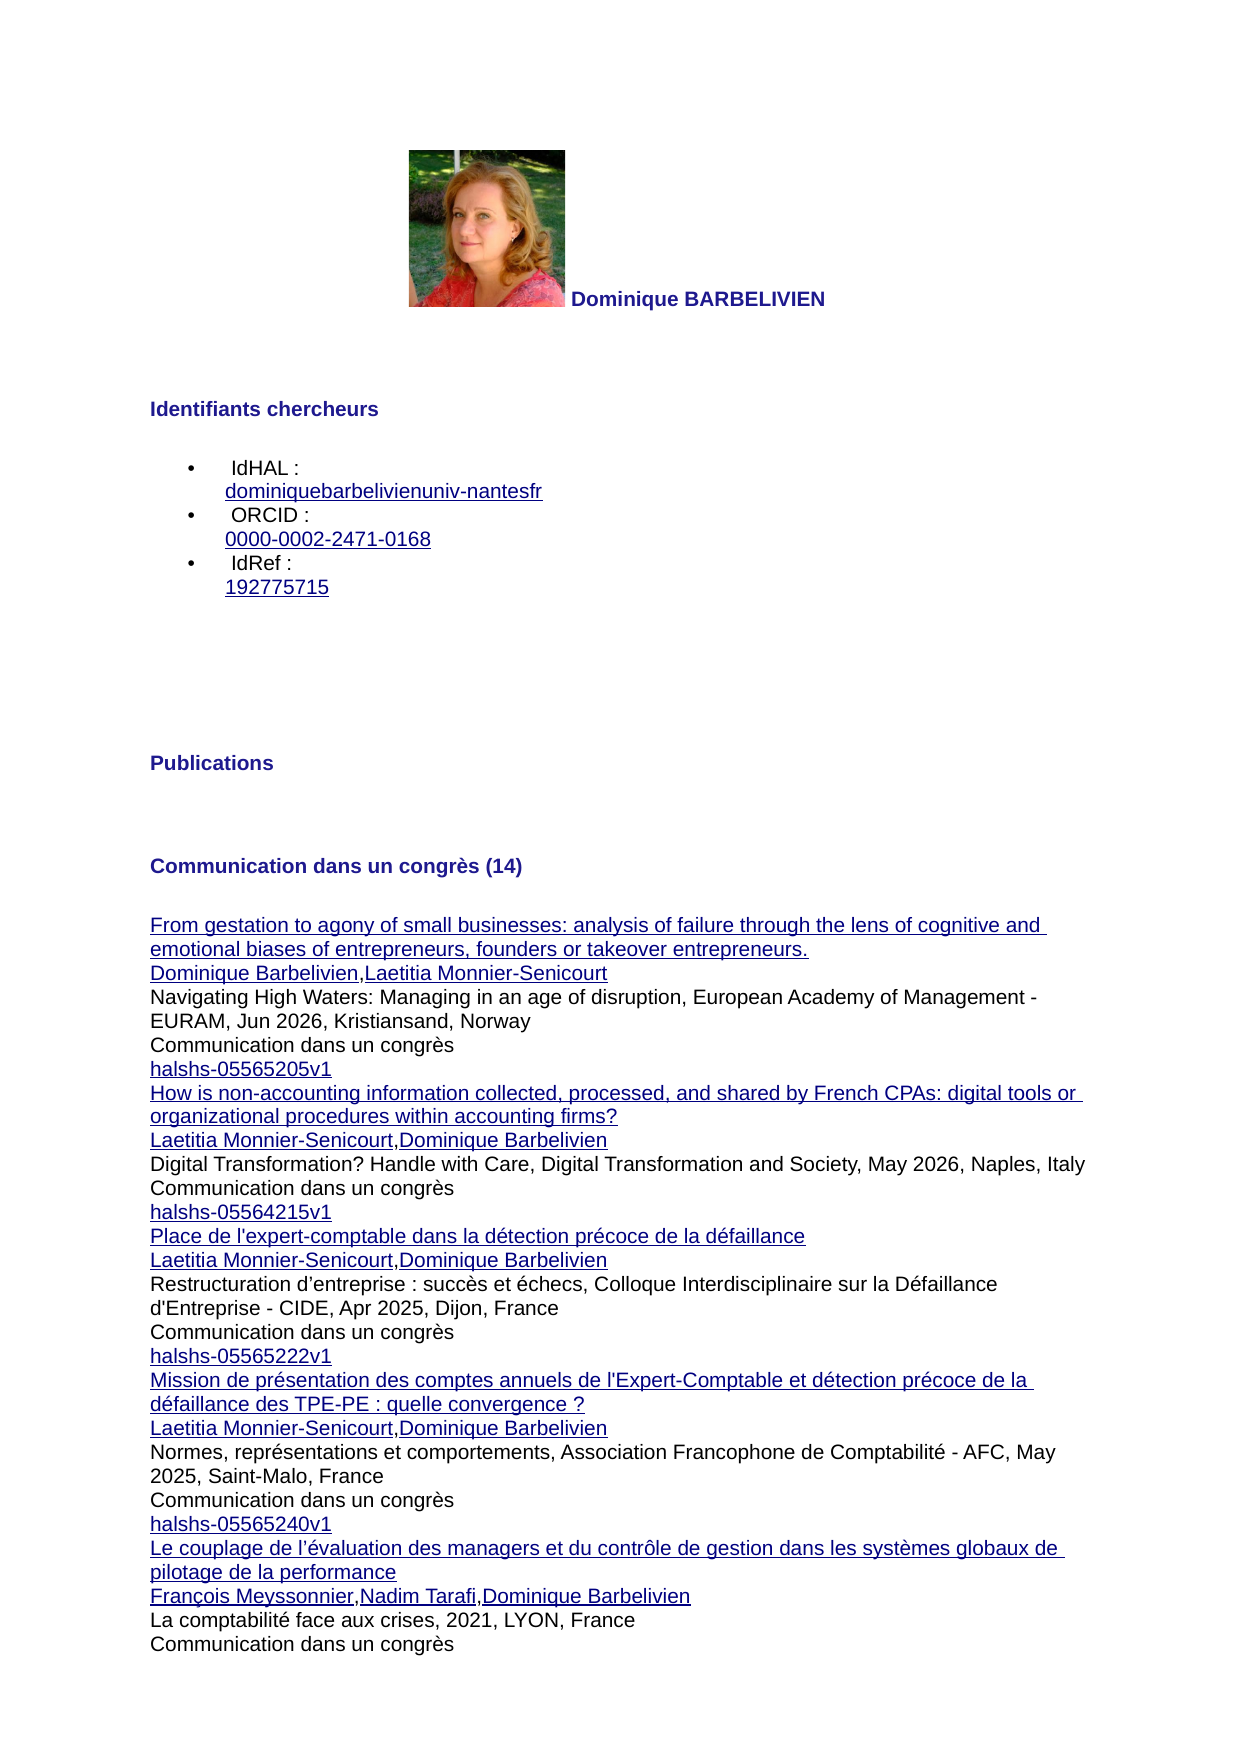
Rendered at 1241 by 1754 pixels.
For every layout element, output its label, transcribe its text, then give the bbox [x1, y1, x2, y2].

list IdHAL : [187, 455, 1090, 479]
subtitle Dominique BARBELIVIEN [150, 150, 1090, 311]
picture [408, 150, 566, 307]
list IdRef : [187, 551, 1090, 575]
table_cell Mission de présentation des comptes annuels de l'Expert-Comptable et détection précoce de la défaillance des TPE-PE : quelle convergence ? Laetitia Monnier-Senicourt,Dominique Barbelivien Normes, représentations et comportements, Association Francophone de Comptabilité - AFC, May 2025, Saint-Malo, France Communication dans un congrès halshs-05565240v1 [150, 1368, 1090, 1536]
list 192775715 [187, 575, 1090, 599]
table_cell Le couplage de l’évaluation des managers et du contrôle de gestion dans les systèmes globaux de pilotage de la performance François Meyssonnier,Nadim Tarafi,Dominique Barbelivien La comptabilité face aux crises, 2021, LYON, France Communication dans un congrès [150, 1536, 1090, 1655]
list ORCID : [187, 503, 1090, 527]
subtitle Communication dans un congrès (14) [150, 854, 1090, 878]
list dominiquebarbelivienuniv-nantesfr [187, 479, 1090, 503]
subtitle Identifiants chercheurs [150, 397, 1090, 421]
table_header From gestation to agony of small businesses: analysis of failure through the lens of cognitive and emotional biases of entrepreneurs, founders or takeover entrepreneurs. Dominique Barbelivien,Laetitia Monnier-Senicourt Navigating High Waters: Managing in an age of disruption, European Academy of Management - EURAM, Jun 2026, Kristiansand, Norway Communication dans un congrès halshs-05565205v1 [150, 913, 1090, 1080]
list 0000-0002-2471-0168 [187, 527, 1090, 551]
table_cell Place de l'expert-comptable dans la détection précoce de la défaillance Laetitia Monnier-Senicourt,Dominique Barbelivien Restructuration d’entreprise : succès et échecs, Colloque Interdisciplinaire sur la Défaillance d'Entreprise - CIDE, Apr 2025, Dijon, France Communication dans un congrès halshs-05565222v1 [150, 1224, 1090, 1368]
table_cell How is non-accounting information collected, processed, and shared by French CPAs: digital tools or organizational procedures within accounting firms? Laetitia Monnier-Senicourt,Dominique Barbelivien Digital Transformation? Handle with Care, Digital Transformation and Society, May 2026, Naples, Italy Communication dans un congrès halshs-05564215v1 [150, 1080, 1090, 1224]
subtitle Publications [150, 751, 1090, 775]
